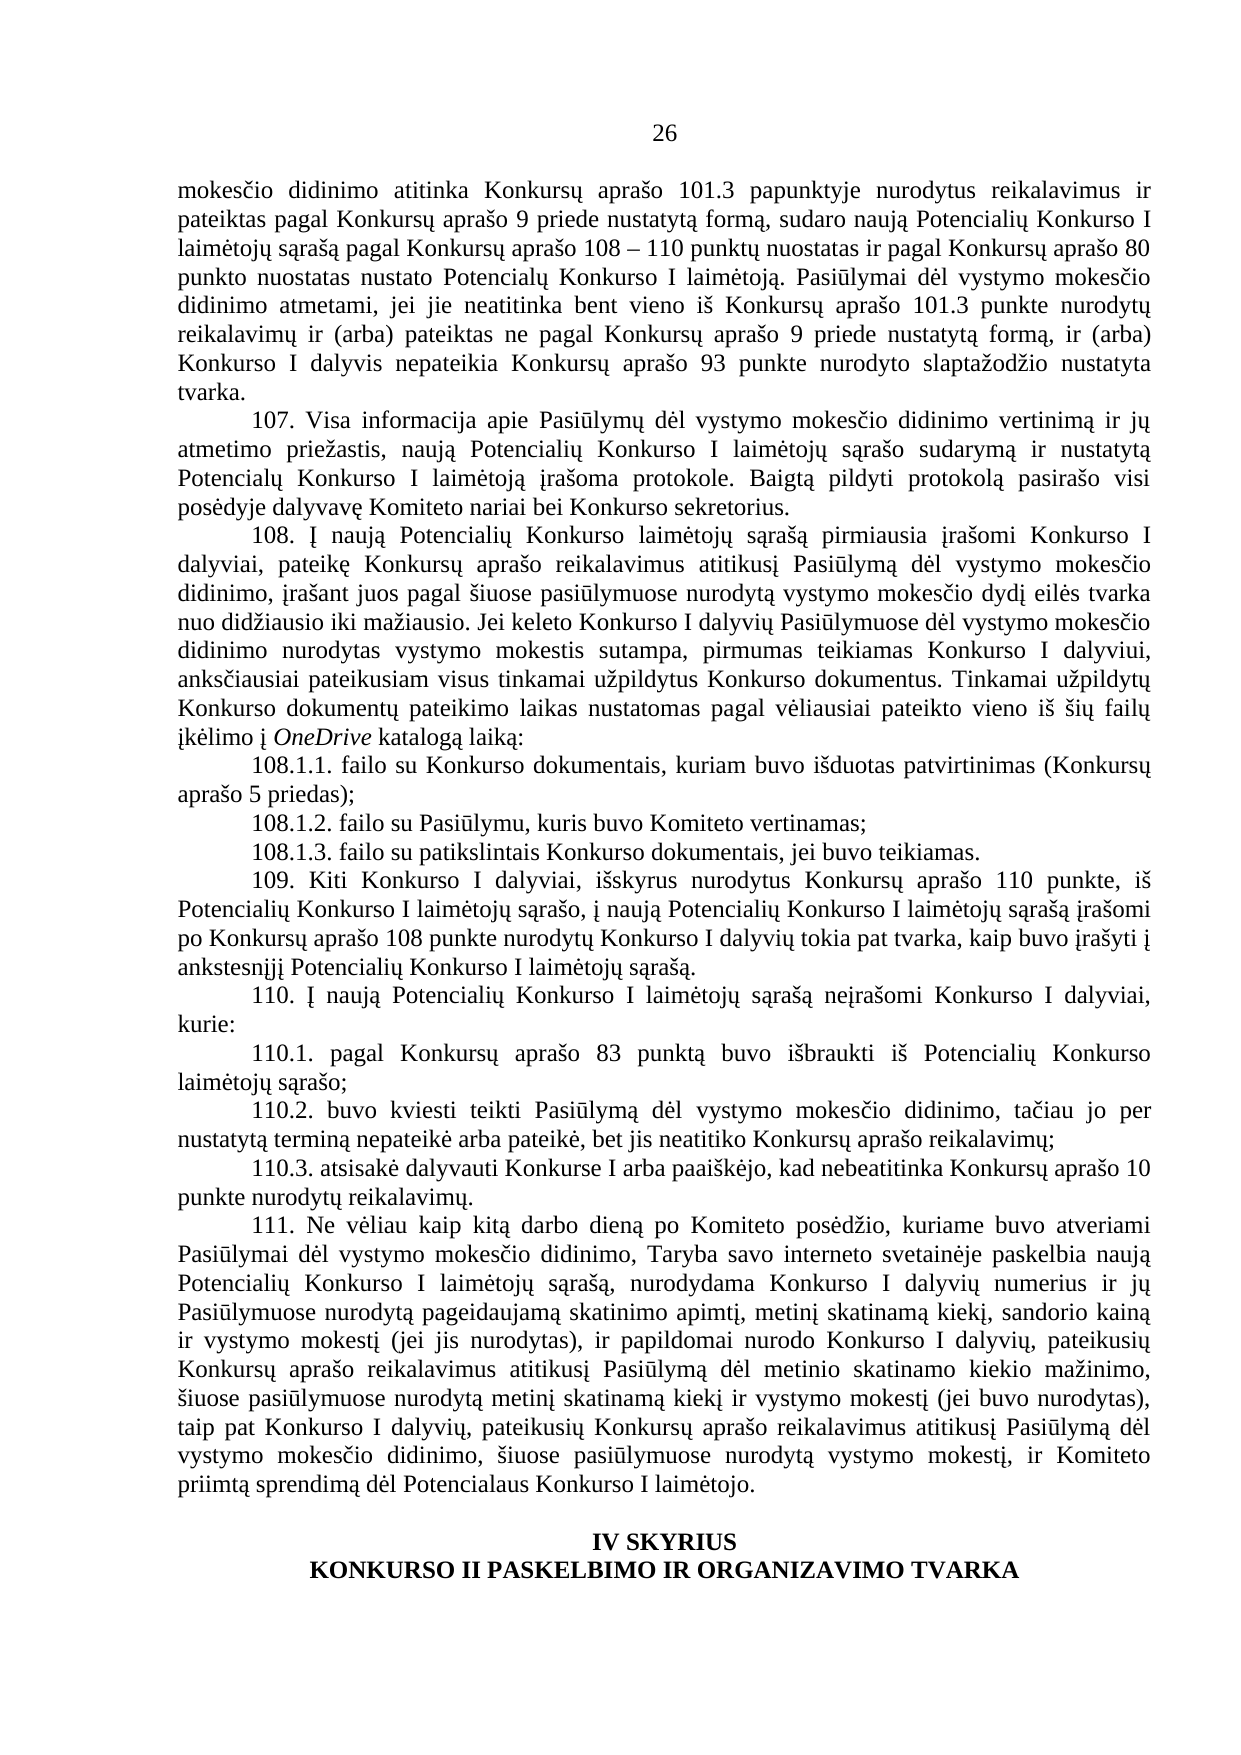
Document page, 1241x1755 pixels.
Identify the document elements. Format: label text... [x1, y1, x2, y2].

text 110.2. buvo kviesti teikti Pasiūlymą dėl vystymo mokesčio didinimo, tačiau jo per nustatytą terminą nepateikė arba pateikė, bet jis neatitiko Konkursų aprašo reikalavimų; [177, 1096, 1152, 1153]
text mokesčio didinimo atitinka Konkursų aprašo 101.3 papunktyje nurodytus reikalavimus ir pateiktas pagal Konkursų aprašo 9 priede nustatytą formą, sudaro naują Potencialių Konkurso I laimėtojų sąrašą pagal Konkursų aprašo 108 – 110 punktų nuostatas ir pagal Konkursų aprašo 80 punkto nuostatas nustato Potencialų Konkurso I laimėtoją. Pasiūlymai dėl vystymo mokesčio didinimo atmetami, jei jie neatitinka bent vieno iš Konkursų aprašo 101.3 punkte nurodytų reikalavimų ir (arba) pateiktas ne pagal Konkursų aprašo 9 priede nustatytą formą, ir (arba) Konkurso I dalyvis nepateikia Konkursų aprašo 93 punkte nurodyto slaptažodžio nustatyta tvarka. [177, 176, 1152, 406]
text 111. Ne vėliau kaip kitą darbo dieną po Komiteto posėdžio, kuriame buvo atveriami Pasiūlymai dėl vystymo mokesčio didinimo, Taryba savo interneto svetainėje paskelbia naują Potencialių Konkurso I laimėtojų sąrašą, nurodydama Konkurso I dalyvių numerius ir jų Pasiūlymuose nurodytą pageidaujamą skatinimo apimtį, metinį skatinamą kiekį, sandorio kainą ir vystymo mokestį (jei jis nurodytas), ir papildomai nurodo Konkurso I dalyvių, pateikusių Konkursų aprašo reikalavimus atitikusį Pasiūlymą dėl metinio skatinamo kiekio mažinimo, šiuose pasiūlymuose nurodytą metinį skatinamą kiekį ir vystymo mokestį (jei buvo nurodytas), taip pat Konkurso I dalyvių, pateikusių Konkursų aprašo reikalavimus atitikusį Pasiūlymą dėl vystymo mokesčio didinimo, šiuose pasiūlymuose nurodytą vystymo mokestį, ir Komiteto priimtą sprendimą dėl Potencialaus Konkurso I laimėtojo. [177, 1211, 1152, 1498]
text 109. Kiti Konkurso I dalyviai, išskyrus nurodytus Konkursų aprašo 110 punkte, iš Potencialių Konkurso I laimėtojų sąrašo, į naują Potencialių Konkurso I laimėtojų sąrašą įrašomi po Konkursų aprašo 108 punkte nurodytų Konkurso I dalyvių tokia pat tvarka, kaip buvo įrašyti į ankstesnįjį Potencialių Konkurso I laimėtojų sąrašą. [177, 866, 1152, 981]
text 108.1.1. failo su Konkurso dokumentais, kuriam buvo išduotas patvirtinimas (Konkursų aprašo 5 priedas); [177, 751, 1152, 808]
text 107. Visa informacija apie Pasiūlymų dėl vystymo mokesčio didinimo vertinimą ir jų atmetimo priežastis, naują Potencialių Konkurso I laimėtojų sąrašo sudarymą ir nustatytą Potencialų Konkurso I laimėtoją įrašoma protokole. Baigtą pildyti protokolą pasirašo visi posėdyje dalyvavę Komiteto nariai bei Konkurso sekretorius. [177, 406, 1152, 521]
text 108.1.3. failo su patikslintais Konkurso dokumentais, jei buvo teikiamas. [177, 837, 1152, 866]
text 110.1. pagal Konkursų aprašo 83 punktą buvo išbraukti iš Potencialių Konkurso laimėtojų sąrašo; [177, 1038, 1152, 1096]
text 108. Į naują Potencialių Konkurso laimėtojų sąrašą pirmiausia įrašomi Konkurso I dalyviai, pateikę Konkursų aprašo reikalavimus atitikusį Pasiūlymą dėl vystymo mokesčio didinimo, įrašant juos pagal šiuose pasiūlymuose nurodytą vystymo mokesčio dydį eilės tvarka nuo didžiausio iki mažiausio. Jei keleto Konkurso I dalyvių Pasiūlymuose dėl vystymo mokesčio didinimo nurodytas vystymo mokestis sutampa, pirmumas teikiamas Konkurso I dalyviui, anksčiausiai pateikusiam visus tinkamai užpildytus Konkurso dokumentus. Tinkamai užpildytų Konkurso dokumentų pateikimo laikas nustatomas pagal vėliausiai pateikto vieno iš šių failų įkėlimo į OneDrive katalogą laiką: [177, 521, 1152, 751]
text KONKURSO II PASKELBIMO IR ORGANIZAVIMO TVARKA [177, 1556, 1152, 1584]
text 110. Į naują Potencialių Konkurso I laimėtojų sąrašą neįrašomi Konkurso I dalyviai, kurie: [177, 981, 1152, 1038]
text 110.3. atsisakė dalyvauti Konkurse I arba paaiškėjo, kad nebeatitinka Konkursų aprašo 10 punkte nurodytų reikalavimų. [177, 1153, 1152, 1211]
text IV SKYRIUS [177, 1527, 1152, 1556]
text 108.1.2. failo su Pasiūlymu, kuris buvo Komiteto vertinamas; [177, 808, 1152, 837]
